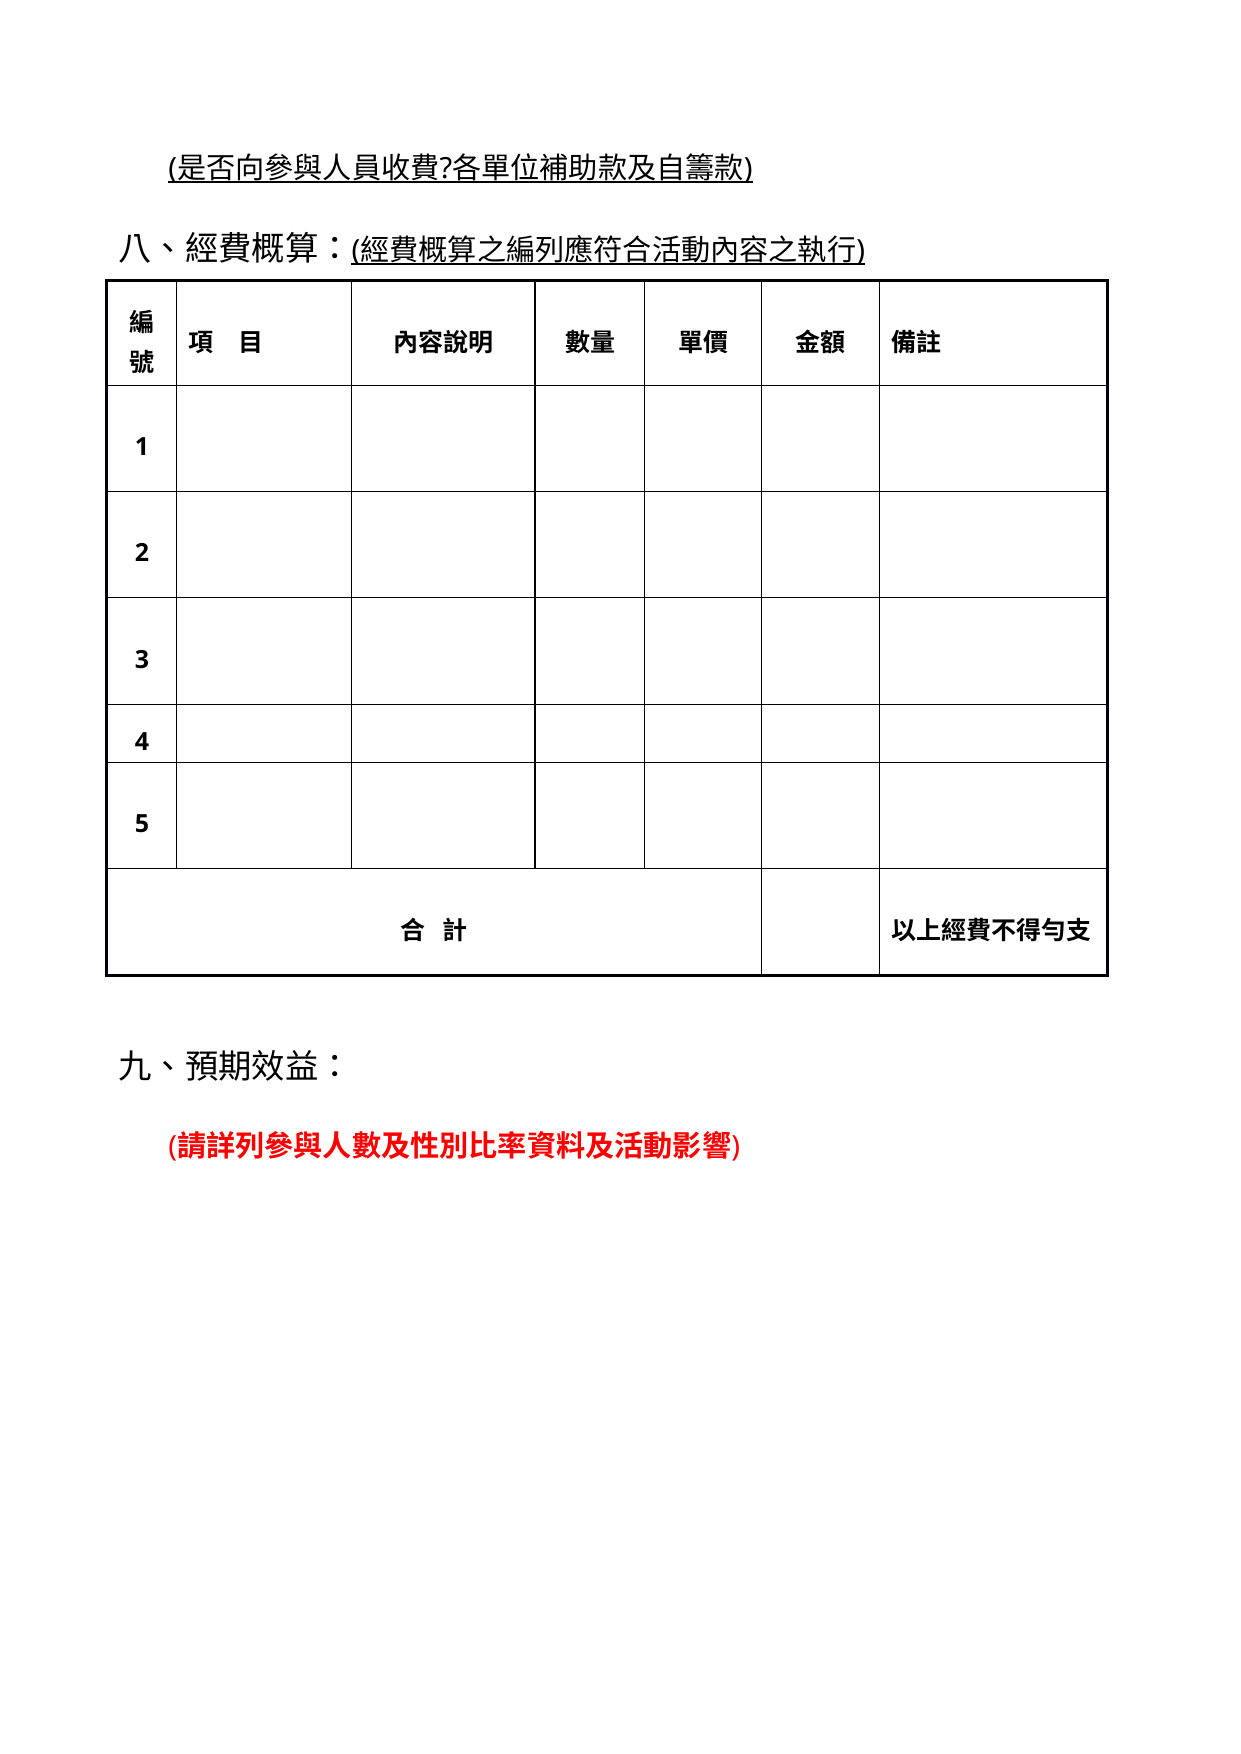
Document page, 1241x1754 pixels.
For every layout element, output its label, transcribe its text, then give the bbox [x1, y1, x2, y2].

table_cell [177, 492, 351, 597]
table_cell [352, 598, 534, 703]
table_header 編號 [108, 282, 176, 385]
table_header 內容說明 [352, 282, 534, 385]
table_cell [880, 705, 1106, 762]
table_cell [352, 705, 534, 762]
table_cell [645, 492, 761, 597]
table_cell [880, 386, 1106, 491]
table_cell [536, 386, 644, 491]
table_cell [645, 598, 761, 703]
table_cell [762, 386, 879, 491]
table_cell [352, 386, 534, 491]
table_cell [352, 492, 534, 597]
table_cell [177, 598, 351, 703]
table_cell [352, 763, 534, 868]
table_cell [645, 705, 761, 762]
table_cell [880, 763, 1106, 868]
text (請詳列參與人數及性別比率資料及活動影響) [168, 1097, 1122, 1177]
table_cell [177, 705, 351, 762]
table_cell [536, 705, 644, 762]
table_cell 合 計 [108, 869, 761, 974]
table_cell 2 [108, 492, 176, 597]
table_cell [762, 705, 879, 762]
table_cell [762, 492, 879, 597]
table_cell [880, 598, 1106, 703]
table_cell [645, 763, 761, 868]
table_cell [762, 763, 879, 868]
table_cell 5 [108, 763, 176, 868]
table_cell [536, 763, 644, 868]
table_cell 以上經費不得勻支 [880, 869, 1106, 974]
text 八、經費概算：(經費概算之編列應符合活動內容之執行) [118, 199, 1122, 278]
table_cell [762, 598, 879, 703]
table_header 項 目 [177, 282, 351, 385]
table_cell [880, 492, 1106, 597]
text (是否向參與人員收費?各單位補助款及自籌款) [168, 119, 1122, 199]
table_cell [762, 869, 879, 974]
table_cell [536, 492, 644, 597]
table_header 單價 [645, 282, 761, 385]
table_header 數量 [536, 282, 644, 385]
table_cell [177, 763, 351, 868]
table_cell [177, 386, 351, 491]
table_cell 1 [108, 386, 176, 491]
table_header 金額 [762, 282, 879, 385]
table_cell [645, 386, 761, 491]
text 九、預期效益： [118, 1017, 1122, 1097]
table_cell 4 [108, 705, 176, 762]
table_header 備註 [880, 282, 1106, 385]
table_cell [536, 598, 644, 703]
table_cell 3 [108, 598, 176, 703]
